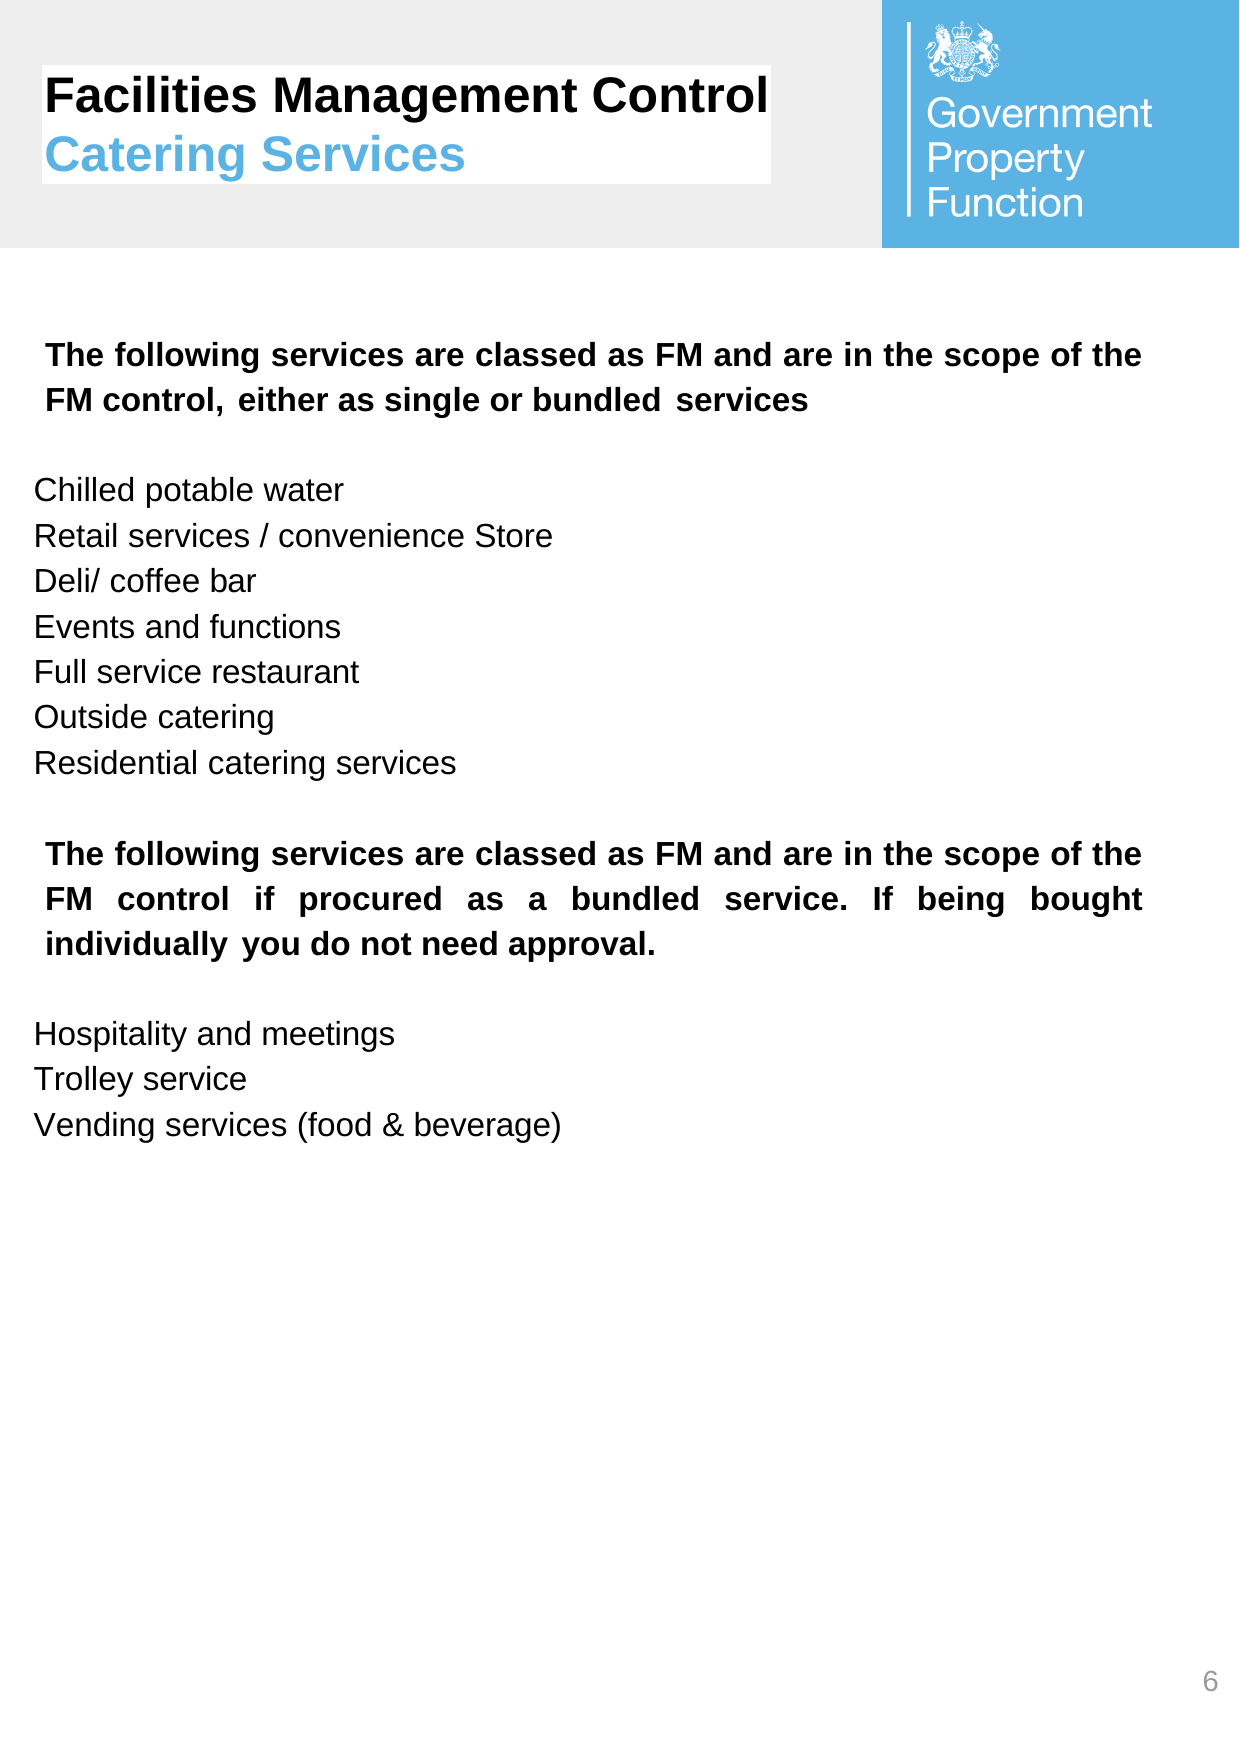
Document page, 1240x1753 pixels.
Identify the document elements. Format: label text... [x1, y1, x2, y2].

list Full service restaurant [0, 652, 1227, 691]
list Hospitality and meetings [0, 1014, 1227, 1052]
list Retail services / convenience Store [0, 516, 1227, 554]
list Vending services (food & beverage) [0, 1105, 1227, 1143]
text The following services are classed as FM and are in the scope of the FM control, either as single or bundled services [45, 335, 1144, 418]
list Residential catering services [0, 743, 1227, 781]
list Trolley service [0, 1059, 1227, 1098]
list Deli/ coffee bar [0, 561, 1227, 600]
text The following services are classed as FM and are in the scope of the FM control if procured as a bundled service. If being bought individually you do not need approval. [45, 834, 1144, 962]
list Outside catering [0, 697, 1227, 736]
list Chilled potable water [0, 470, 1227, 509]
list Events and functions [0, 607, 1227, 645]
